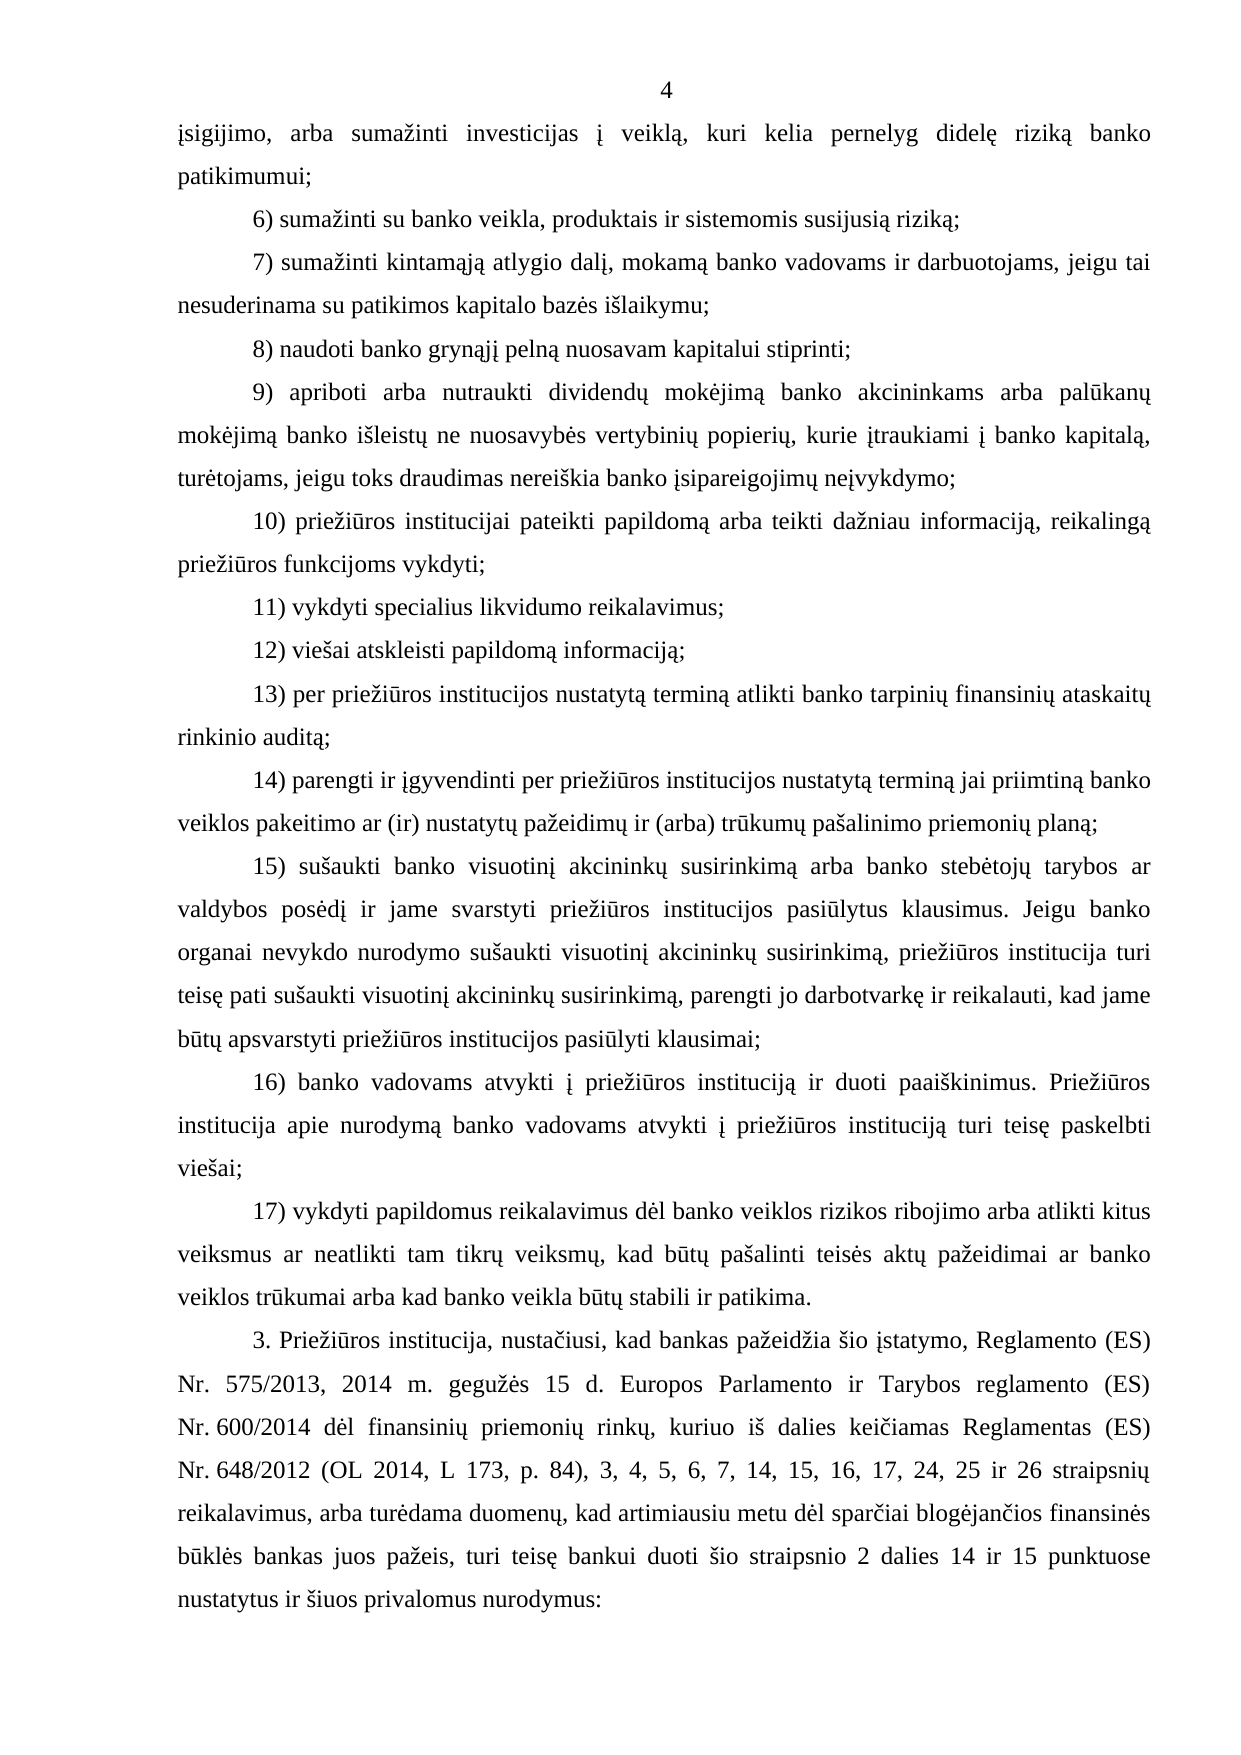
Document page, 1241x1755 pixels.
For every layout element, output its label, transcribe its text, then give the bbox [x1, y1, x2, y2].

text 3. Priežiūros institucija, nustačiusi, kad bankas pažeidžia šio įstatymo, Reglamento (ES) Nr. 575/2013, 2014 m. gegužės 15 d. Europos Parlamento ir Tarybos reglamento (ES) Nr. 600/2014 dėl finansinių priemonių rinkų, kuriuo iš dalies keičiamas Reglamentas (ES) Nr. 648/2012 (OL 2014, L 173, p. 84), 3, 4, 5, 6, 7, 14, 15, 16, 17, 24, 25 ir 26 straipsnių reikalavimus, arba turėdama duomenų, kad artimiausiu metu dėl sparčiai blogėjančios finansinės būklės bankas juos pažeis, turi teisę bankui duoti šio straipsnio 2 dalies 14 ir 15 punktuose nustatytus ir šiuos privalomus nurodymus: [177, 1326, 1152, 1613]
text 10) priežiūros institucijai pateikti papildomą arba teikti dažniau informaciją, reikalingą priežiūros funkcijoms vykdyti; [177, 506, 1152, 578]
text 9) apriboti arba nutraukti dividendų mokėjimą banko akcininkams arba palūkanų mokėjimą banko išleistų ne nuosavybės vertybinių popierių, kurie įtraukiami į banko kapitalą, turėtojams, jeigu toks draudimas nereiškia banko įsipareigojimų neįvykdymo; [177, 377, 1152, 492]
text 17) vykdyti papildomus reikalavimus dėl banko veiklos rizikos ribojimo arba atlikti kitus veiksmus ar neatlikti tam tikrų veiksmų, kad būtų pašalinti teisės aktų pažeidimai ar banko veiklos trūkumai arba kad banko veikla būtų stabili ir patikima. [177, 1196, 1152, 1311]
text 16) banko vadovams atvykti į priežiūros instituciją ir duoti paaiškinimus. Priežiūros institucija apie nurodymą banko vadovams atvykti į priežiūros instituciją turi teisę paskelbti viešai; [177, 1067, 1152, 1182]
text 8) naudoti banko grynąjį pelną nuosavam kapitalui stiprinti; [177, 334, 1152, 362]
text 7) sumažinti kintamąją atlygio dalį, mokamą banko vadovams ir darbuotojams, jeigu tai nesuderinama su patikimos kapitalo bazės išlaikymu; [177, 247, 1152, 319]
text 13) per priežiūros institucijos nustatytą terminą atlikti banko tarpinių finansinių ataskaitų rinkinio auditą; [177, 679, 1152, 751]
text įsigijimo, arba sumažinti investicijas į veiklą, kuri kelia pernelyg didelę riziką banko patikimumui; [177, 118, 1152, 190]
text 11) vykdyti specialius likvidumo reikalavimus; [177, 592, 1152, 621]
text 12) viešai atskleisti papildomą informaciją; [177, 636, 1152, 664]
text 6) sumažinti su banko veikla, produktais ir sistemomis susijusią riziką; [177, 204, 1152, 233]
text 14) parengti ir įgyvendinti per priežiūros institucijos nustatytą terminą jai priimtiną banko veiklos pakeitimo ar (ir) nustatytų pažeidimų ir (arba) trūkumų pašalinimo priemonių planą; [177, 765, 1152, 837]
text 15) sušaukti banko visuotinį akcininkų susirinkimą arba banko stebėtojų tarybos ar valdybos posėdį ir jame svarstyti priežiūros institucijos pasiūlytus klausimus. Jeigu banko organai nevykdo nurodymo sušaukti visuotinį akcininkų susirinkimą, priežiūros institucija turi teisę pati sušaukti visuotinį akcininkų susirinkimą, parengti jo darbotvarkę ir reikalauti, kad jame būtų apsvarstyti priežiūros institucijos pasiūlyti klausimai; [177, 851, 1152, 1052]
